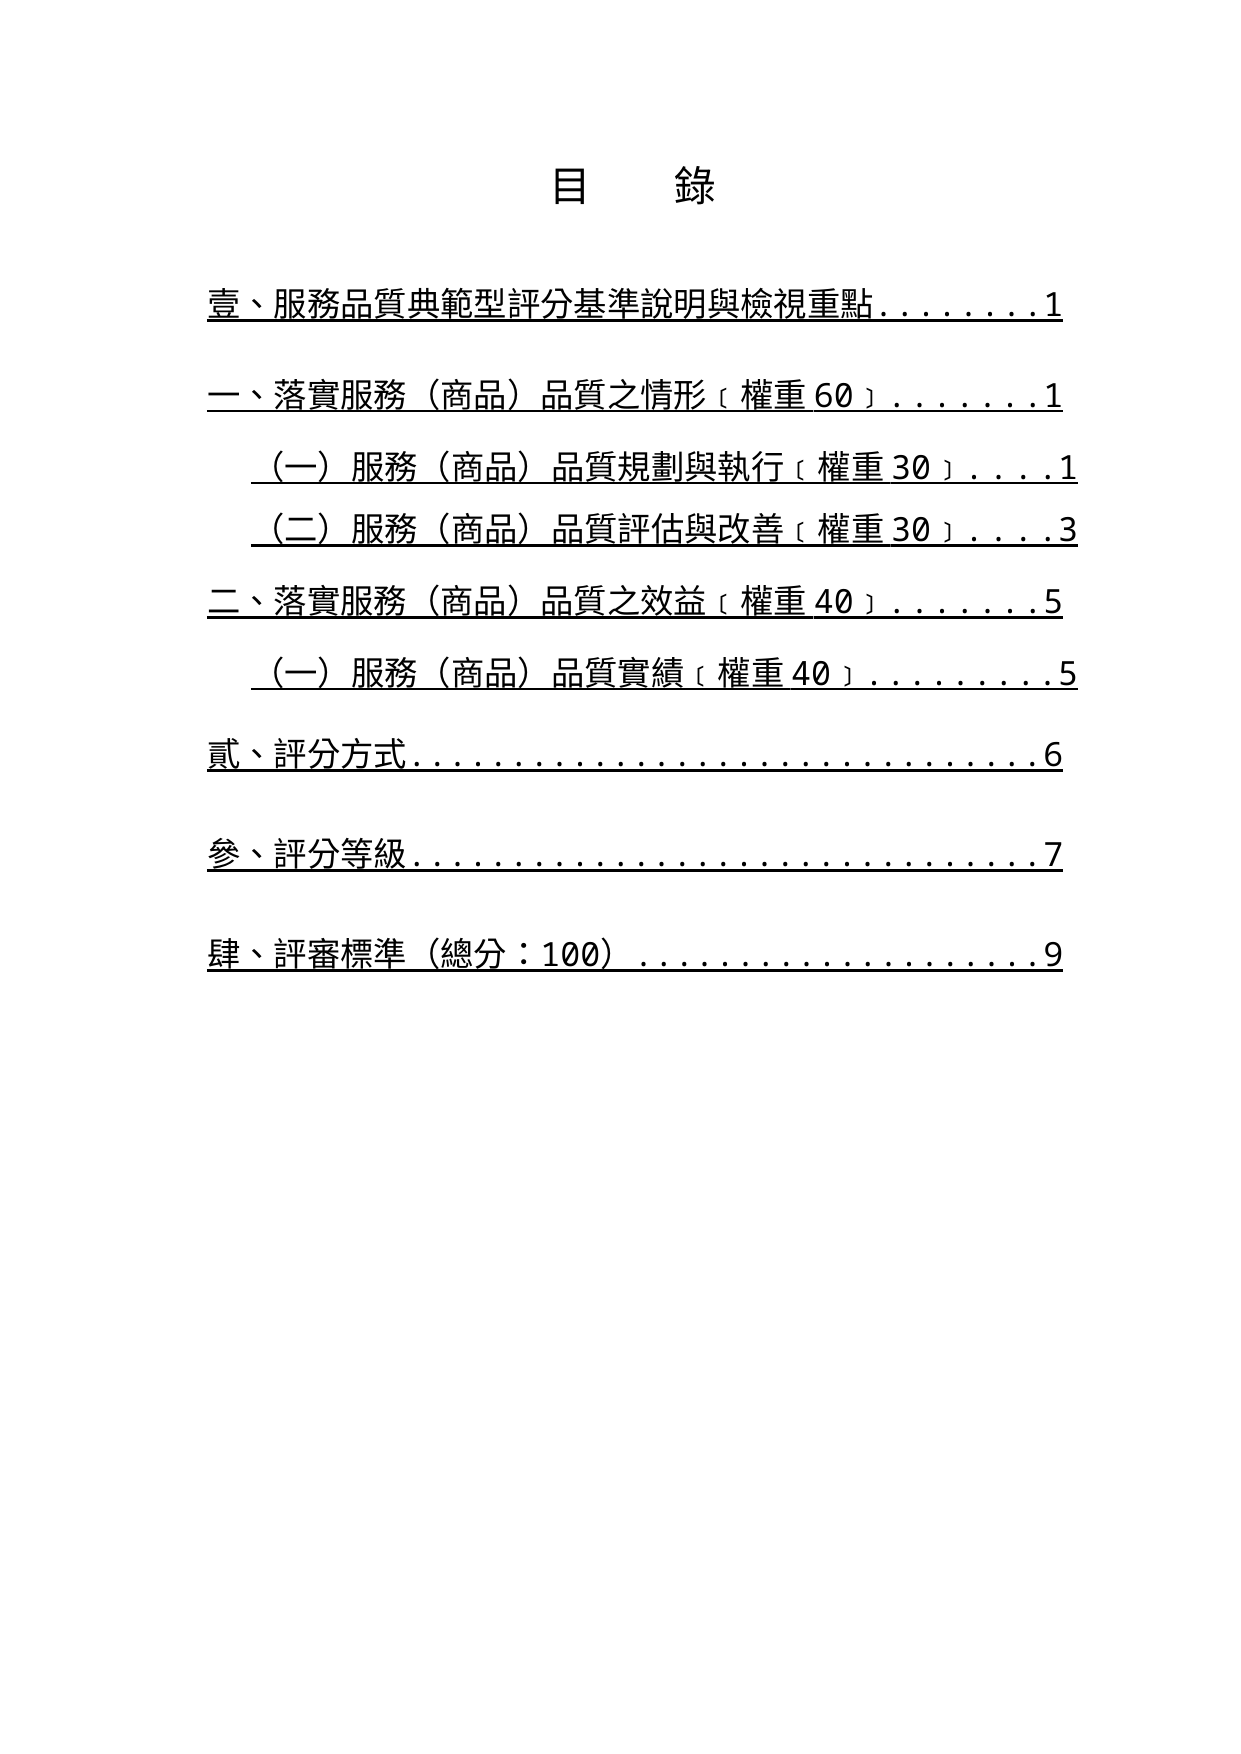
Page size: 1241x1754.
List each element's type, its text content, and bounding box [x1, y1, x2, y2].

text 肆、評審標準（總分：100） 9 [177, 911, 1063, 973]
text （二）服務（商品）品質評估與改善﹝權重30﹞ 3 [251, 486, 1078, 544]
text 二、落實服務（商品）品質之效益﹝權重40﹞ 5 [207, 557, 1063, 616]
text 目 錄 [202, 142, 1063, 204]
text （一）服務（商品）品質規劃與執行﹝權重30﹞ 1 [251, 423, 1078, 482]
text 參、評分等級 7 [177, 811, 1063, 873]
text 壹、服務品質典範型評分基準說明與檢視重點 1 [177, 261, 1063, 323]
text 貳、評分方式 6 [177, 711, 1063, 773]
text 一、落實服務（商品）品質之情形﹝權重60﹞ 1 [207, 351, 1063, 410]
text （一）服務（商品）品質實績﹝權重40﹞ 5 [251, 629, 1078, 688]
